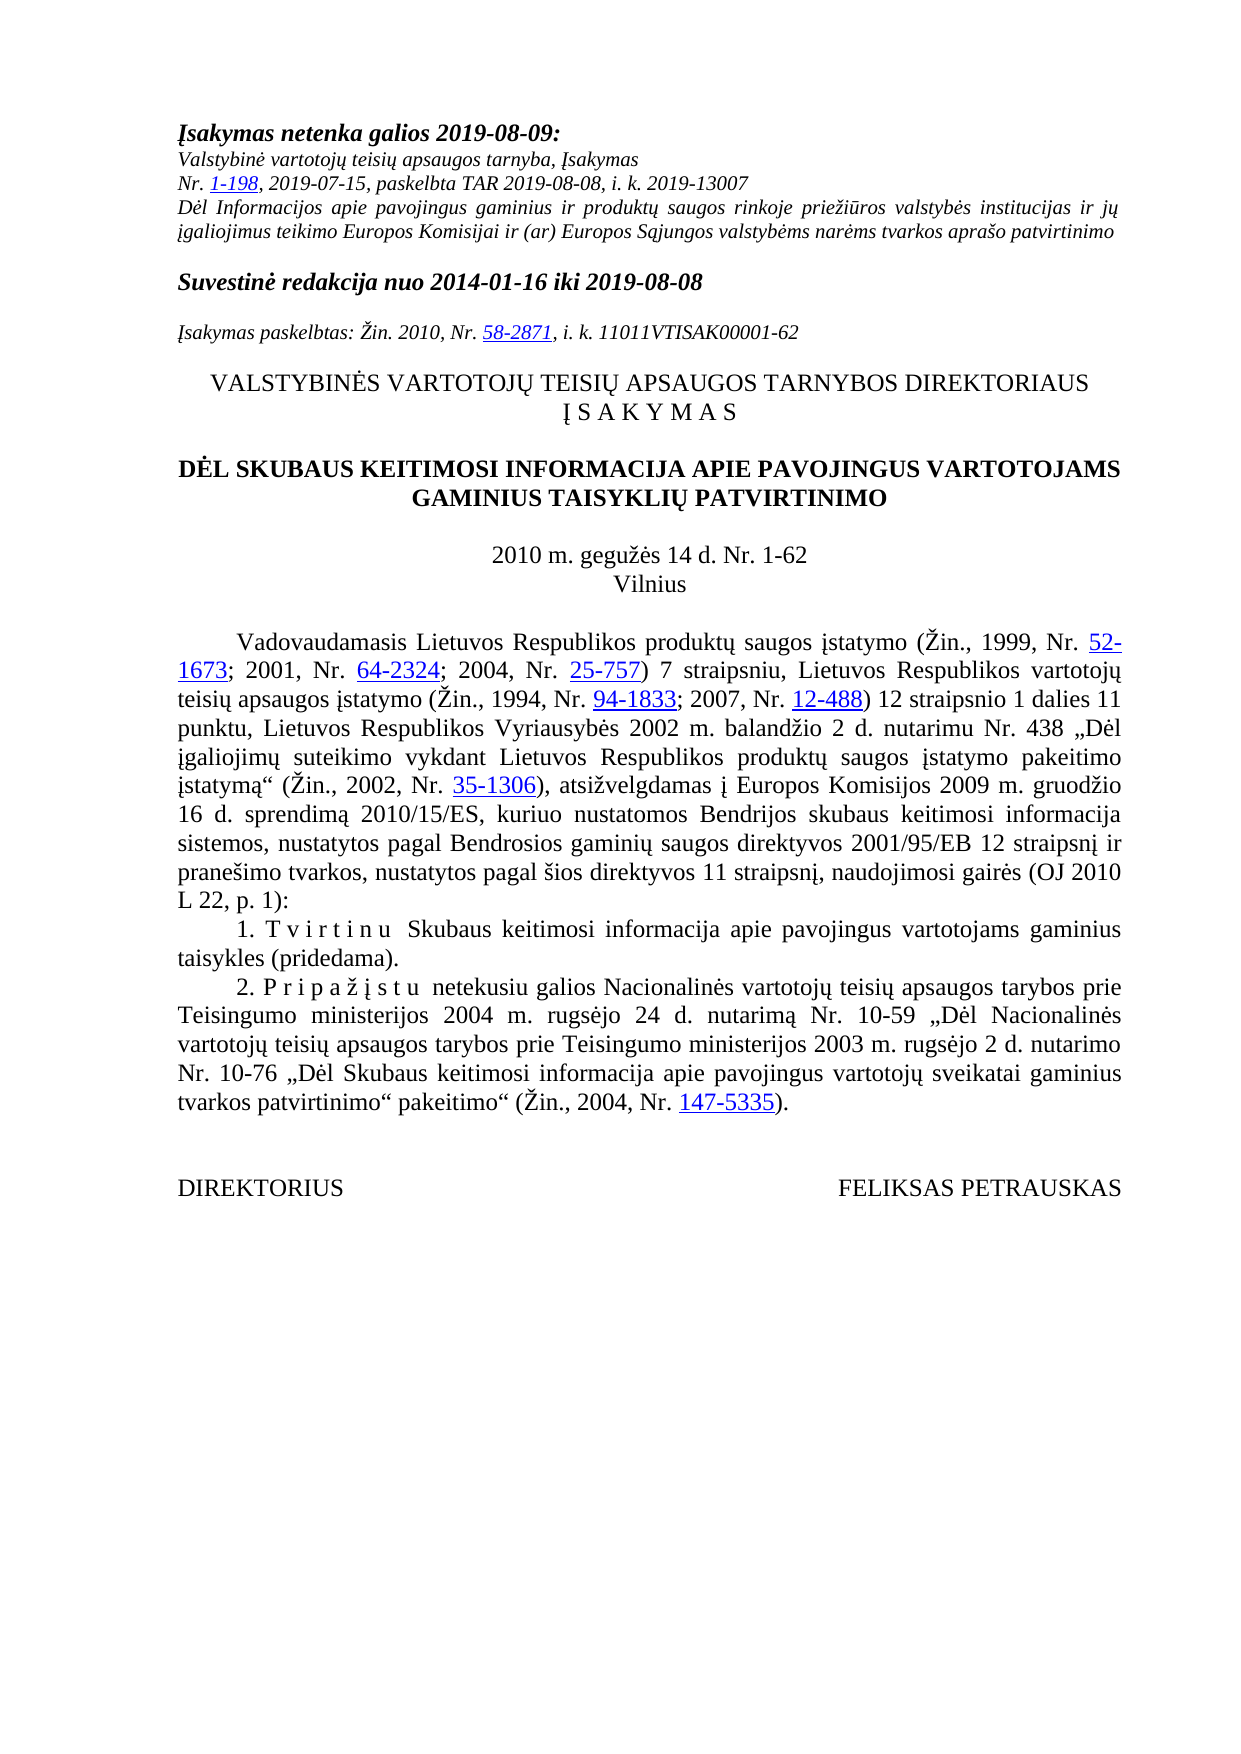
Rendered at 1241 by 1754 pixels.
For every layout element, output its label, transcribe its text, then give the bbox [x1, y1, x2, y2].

text ĮSAKYMAS [177, 397, 1122, 426]
text Įsakymas paskelbtas: Žin. 2010, Nr. 58-2871, i. k. 11011VTISAK00001-62 [177, 320, 1122, 344]
text Dėl Informacijos apie pavojingus gaminius ir produktų saugos rinkoje priežiūros valstybės institucijas ir jų įgaliojimus teikimo Europos Komisijai ir (ar) Europos Sąjungos valstybėms narėms tvarkos aprašo patvirtinimo [177, 195, 1122, 243]
text VALSTYBINĖS VARTOTOJŲ TEISIŲ APSAUGOS TARNYBOS DIREKTORIAUS [177, 368, 1122, 397]
text Įsakymas netenka galios 2019-08-09: [177, 118, 1122, 147]
text Vadovaudamasis Lietuvos Respublikos produktų saugos įstatymo (Žin., 1999, Nr. 52-1673; 2001, Nr. 64-2324; 2004, Nr. 25-757) 7 straipsniu, Lietuvos Respublikos vartotojų teisių apsaugos įstatymo (Žin., 1994, Nr. 94-1833; 2007, Nr. 12-488) 12 straipsnio 1 dalies 11 punktu, Lietuvos Respublikos Vyriausybės 2002 m. balandžio 2 d. nutarimu Nr. 438 „Dėl įgaliojimų suteikimo vykdant Lietuvos Respublikos produktų saugos įstatymo pakeitimo įstatymą“ (Žin., 2002, Nr. 35-1306), atsižvelgdamas į Europos Komisijos 2009 m. gruodžio 16 d. sprendimą 2010/15/ES, kuriuo nustatomos Bendrijos skubaus keitimosi informacija sistemos, nustatytos pagal Bendrosios gaminių saugos direktyvos 2001/95/EB 12 straipsnį ir pranešimo tvarkos, nustatytos pagal šios direktyvos 11 straipsnį, naudojimosi gairės (OJ 2010 L 22, p. 1): [177, 627, 1122, 914]
text Vilnius [177, 569, 1122, 598]
text Nr. 1-198, 2019-07-15, paskelbta TAR 2019-08-08, i. k. 2019-13007 [177, 171, 1122, 195]
text Direktorius Feliksas Petrauskas [177, 1173, 1122, 1202]
text Suvestinė redakcija nuo 2014-01-16 iki 2019-08-08 [177, 267, 1122, 296]
text 2010 m. gegužės 14 d. Nr. 1-62 [177, 541, 1122, 569]
text Valstybinė vartotojų teisių apsaugos tarnyba, Įsakymas [177, 147, 1122, 171]
text 1. Tvirtinu Skubaus keitimosi informacija apie pavojingus vartotojams gaminius taisykles (pridedama). [177, 914, 1122, 972]
text 2. Pripažįstu netekusiu galios Nacionalinės vartotojų teisių apsaugos tarybos prie Teisingumo ministerijos 2004 m. rugsėjo 24 d. nutarimą Nr. 10-59 „Dėl Nacionalinės vartotojų teisių apsaugos tarybos prie Teisingumo ministerijos 2003 m. rugsėjo 2 d. nutarimo Nr. 10-76 „Dėl skubaus keitimosi informacija apie pavojingus vartotojų sveikatai gaminius tvarkos patvirtinimo“ pakeitimo“ (Žin., 2004, Nr. 147-5335). [177, 972, 1122, 1116]
text DĖL SKUBAUS KEITIMOSI INFORMACIJA APIE PAVOJINGUS VARTOTOJAMS GAMINIUS TAISYKLIŲ PATVIRTINIMO [177, 454, 1122, 512]
